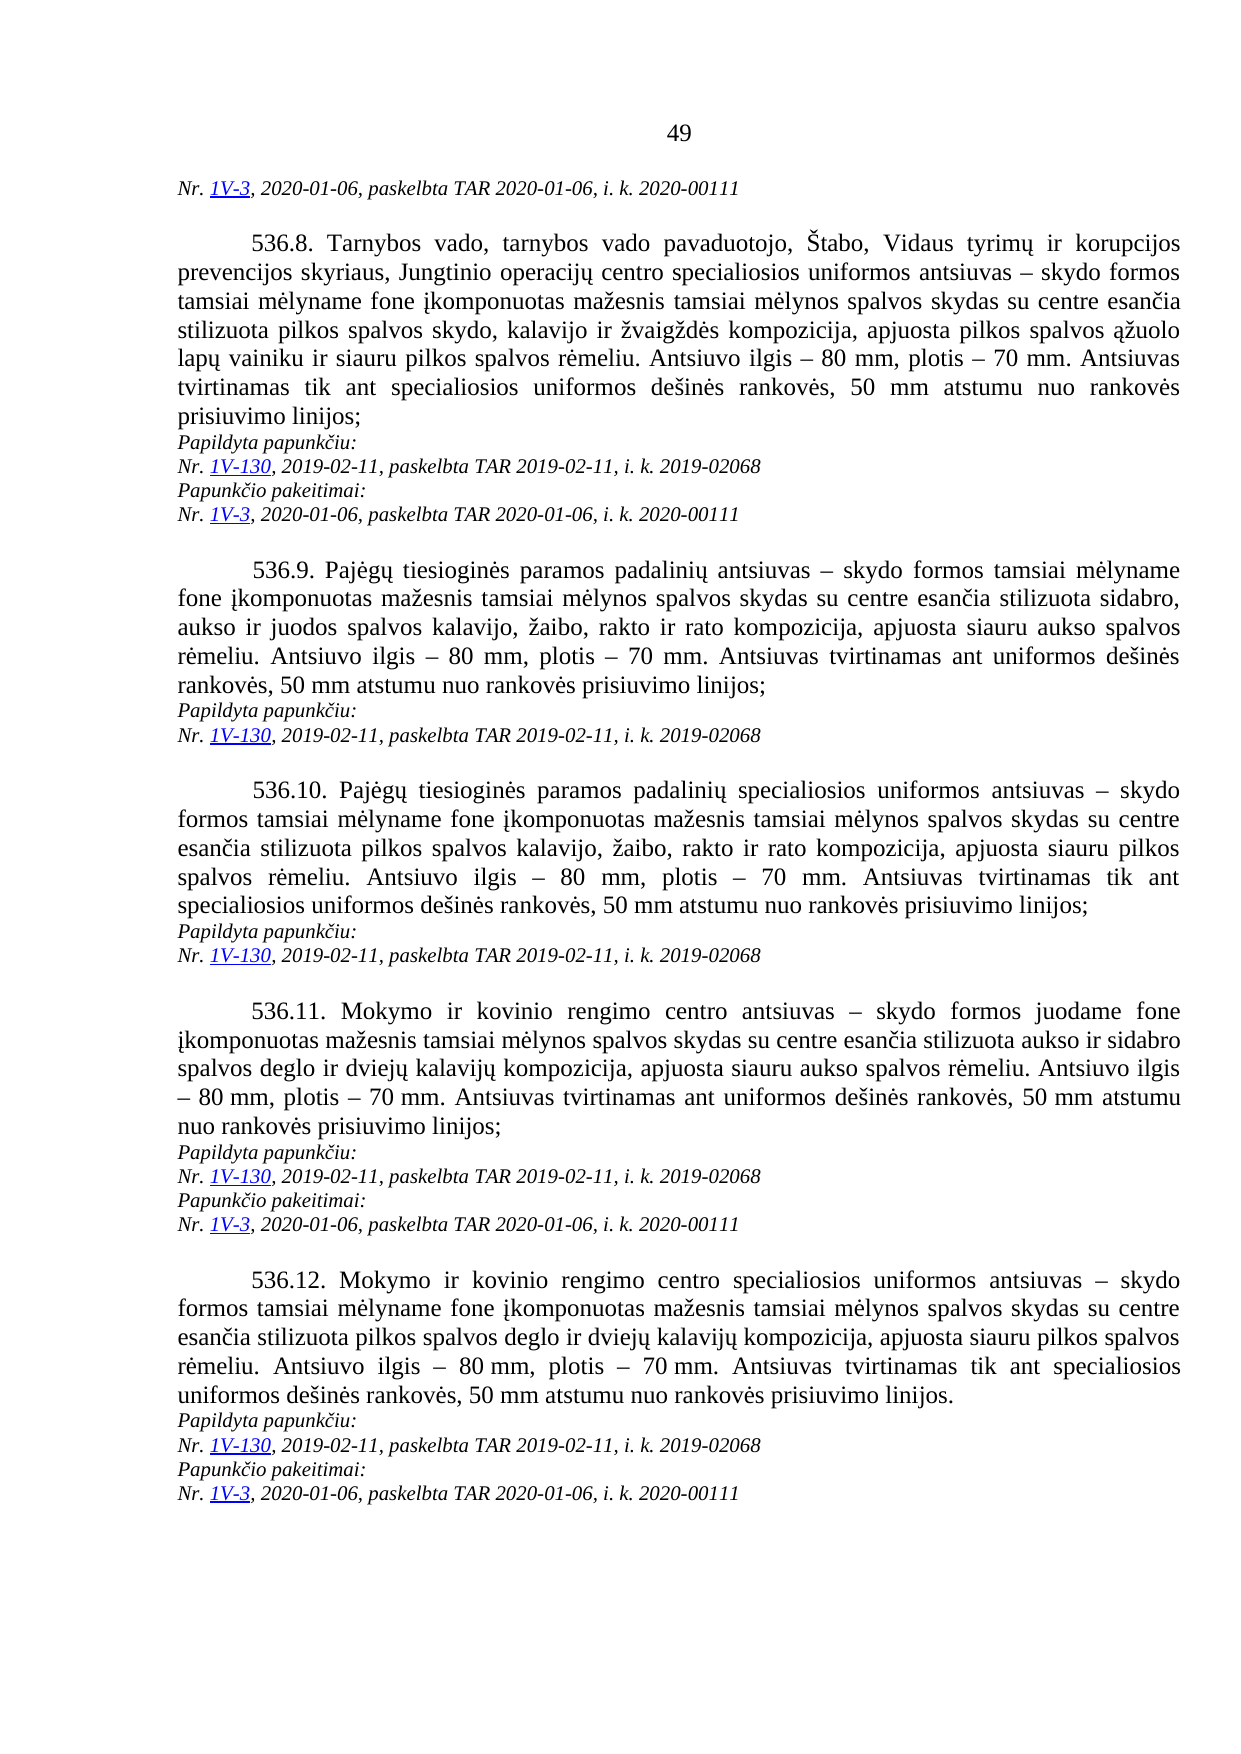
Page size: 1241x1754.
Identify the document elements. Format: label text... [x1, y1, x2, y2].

text Nr. 1V-3, 2020-01-06, paskelbta TAR 2020-01-06, i. k. 2020-00111 [177, 176, 1181, 200]
text 536.8. Tarnybos vado, tarnybos vado pavaduotojo, Štabo, Vidaus tyrimų ir korupcijos prevencijos skyriaus, Jungtinio operacijų centro specialiosios uniformos antsiuvas – skydo formos tamsiai mėlyname fone įkomponuotas mažesnis tamsiai mėlynos spalvos skydas su centre esančia stilizuota pilkos spalvos skydo, kalavijo ir žvaigždės kompozicija, apjuosta pilkos spalvos ąžuolo lapų vainiku ir siauru pilkos spalvos rėmeliu. Antsiuvo ilgis – 80 mm, plotis – 70 mm. Antsiuvas tvirtinamas tik ant specialiosios uniformos dešinės rankovės, 50 mm atstumu nuo rankovės prisiuvimo linijos; [177, 228, 1181, 430]
text 536.9. Pajėgų tiesioginės paramos padalinių antsiuvas – skydo formos tamsiai mėlyname fone įkomponuotas mažesnis tamsiai mėlynos spalvos skydas su centre esančia stilizuota sidabro, aukso ir juodos spalvos kalavijo, žaibo, rakto ir rato kompozicija, apjuosta siauru aukso spalvos rėmeliu. Antsiuvo ilgis – 80 mm, plotis – 70 mm. Antsiuvas tvirtinamas ant uniformos dešinės rankovės, 50 mm atstumu nuo rankovės prisiuvimo linijos; [177, 555, 1181, 698]
text Papunkčio pakeitimai: [177, 1457, 1181, 1481]
text Nr. 1V-130, 2019-02-11, paskelbta TAR 2019-02-11, i. k. 2019-02068 [177, 943, 1181, 967]
text Nr. 1V-130, 2019-02-11, paskelbta TAR 2019-02-11, i. k. 2019-02068 [177, 1164, 1181, 1188]
text Papildyta papunkčiu: [177, 1140, 1181, 1164]
text Nr. 1V-3, 2020-01-06, paskelbta TAR 2020-01-06, i. k. 2020-00111 [177, 502, 1181, 526]
text Papildyta papunkčiu: [177, 430, 1181, 454]
text Nr. 1V-130, 2019-02-11, paskelbta TAR 2019-02-11, i. k. 2019-02068 [177, 722, 1181, 747]
text Nr. 1V-130, 2019-02-11, paskelbta TAR 2019-02-11, i. k. 2019-02068 [177, 1432, 1181, 1457]
text Nr. 1V-130, 2019-02-11, paskelbta TAR 2019-02-11, i. k. 2019-02068 [177, 454, 1181, 478]
text Nr. 1V-3, 2020-01-06, paskelbta TAR 2020-01-06, i. k. 2020-00111 [177, 1481, 1181, 1505]
text Papunkčio pakeitimai: [177, 1188, 1181, 1212]
text Nr. 1V-3, 2020-01-06, paskelbta TAR 2020-01-06, i. k. 2020-00111 [177, 1212, 1181, 1236]
text Papildyta papunkčiu: [177, 919, 1181, 943]
text Papildyta papunkčiu: [177, 698, 1181, 722]
text 536.10. Pajėgų tiesioginės paramos padalinių specialiosios uniformos antsiuvas – skydo formos tamsiai mėlyname fone įkomponuotas mažesnis tamsiai mėlynos spalvos skydas su centre esančia stilizuota pilkos spalvos kalavijo, žaibo, rakto ir rato kompozicija, apjuosta siauru pilkos spalvos rėmeliu. Antsiuvo ilgis – 80 mm, plotis – 70 mm. Antsiuvas tvirtinamas tik ant specialiosios uniformos dešinės rankovės, 50 mm atstumu nuo rankovės prisiuvimo linijos; [177, 775, 1181, 919]
text Papildyta papunkčiu: [177, 1408, 1181, 1432]
text 536.11. Mokymo ir kovinio rengimo centro antsiuvas – skydo formos juodame fone įkomponuotas mažesnis tamsiai mėlynos spalvos skydas su centre esančia stilizuota aukso ir sidabro spalvos deglo ir dviejų kalavijų kompozicija, apjuosta siauru aukso spalvos rėmeliu. Antsiuvo ilgis – 80 mm, plotis – 70 mm. Antsiuvas tvirtinamas ant uniformos dešinės rankovės, 50 mm atstumu nuo rankovės prisiuvimo linijos; [177, 996, 1181, 1140]
text 536.12. Mokymo ir kovinio rengimo centro specialiosios uniformos antsiuvas – skydo formos tamsiai mėlyname fone įkomponuotas mažesnis tamsiai mėlynos spalvos skydas su centre esančia stilizuota pilkos spalvos deglo ir dviejų kalavijų kompozicija, apjuosta siauru pilkos spalvos rėmeliu. Antsiuvo ilgis – 80 mm, plotis – 70 mm. Antsiuvas tvirtinamas tik ant specialiosios uniformos dešinės rankovės, 50 mm atstumu nuo rankovės prisiuvimo linijos. [177, 1265, 1181, 1408]
text Papunkčio pakeitimai: [177, 478, 1181, 502]
